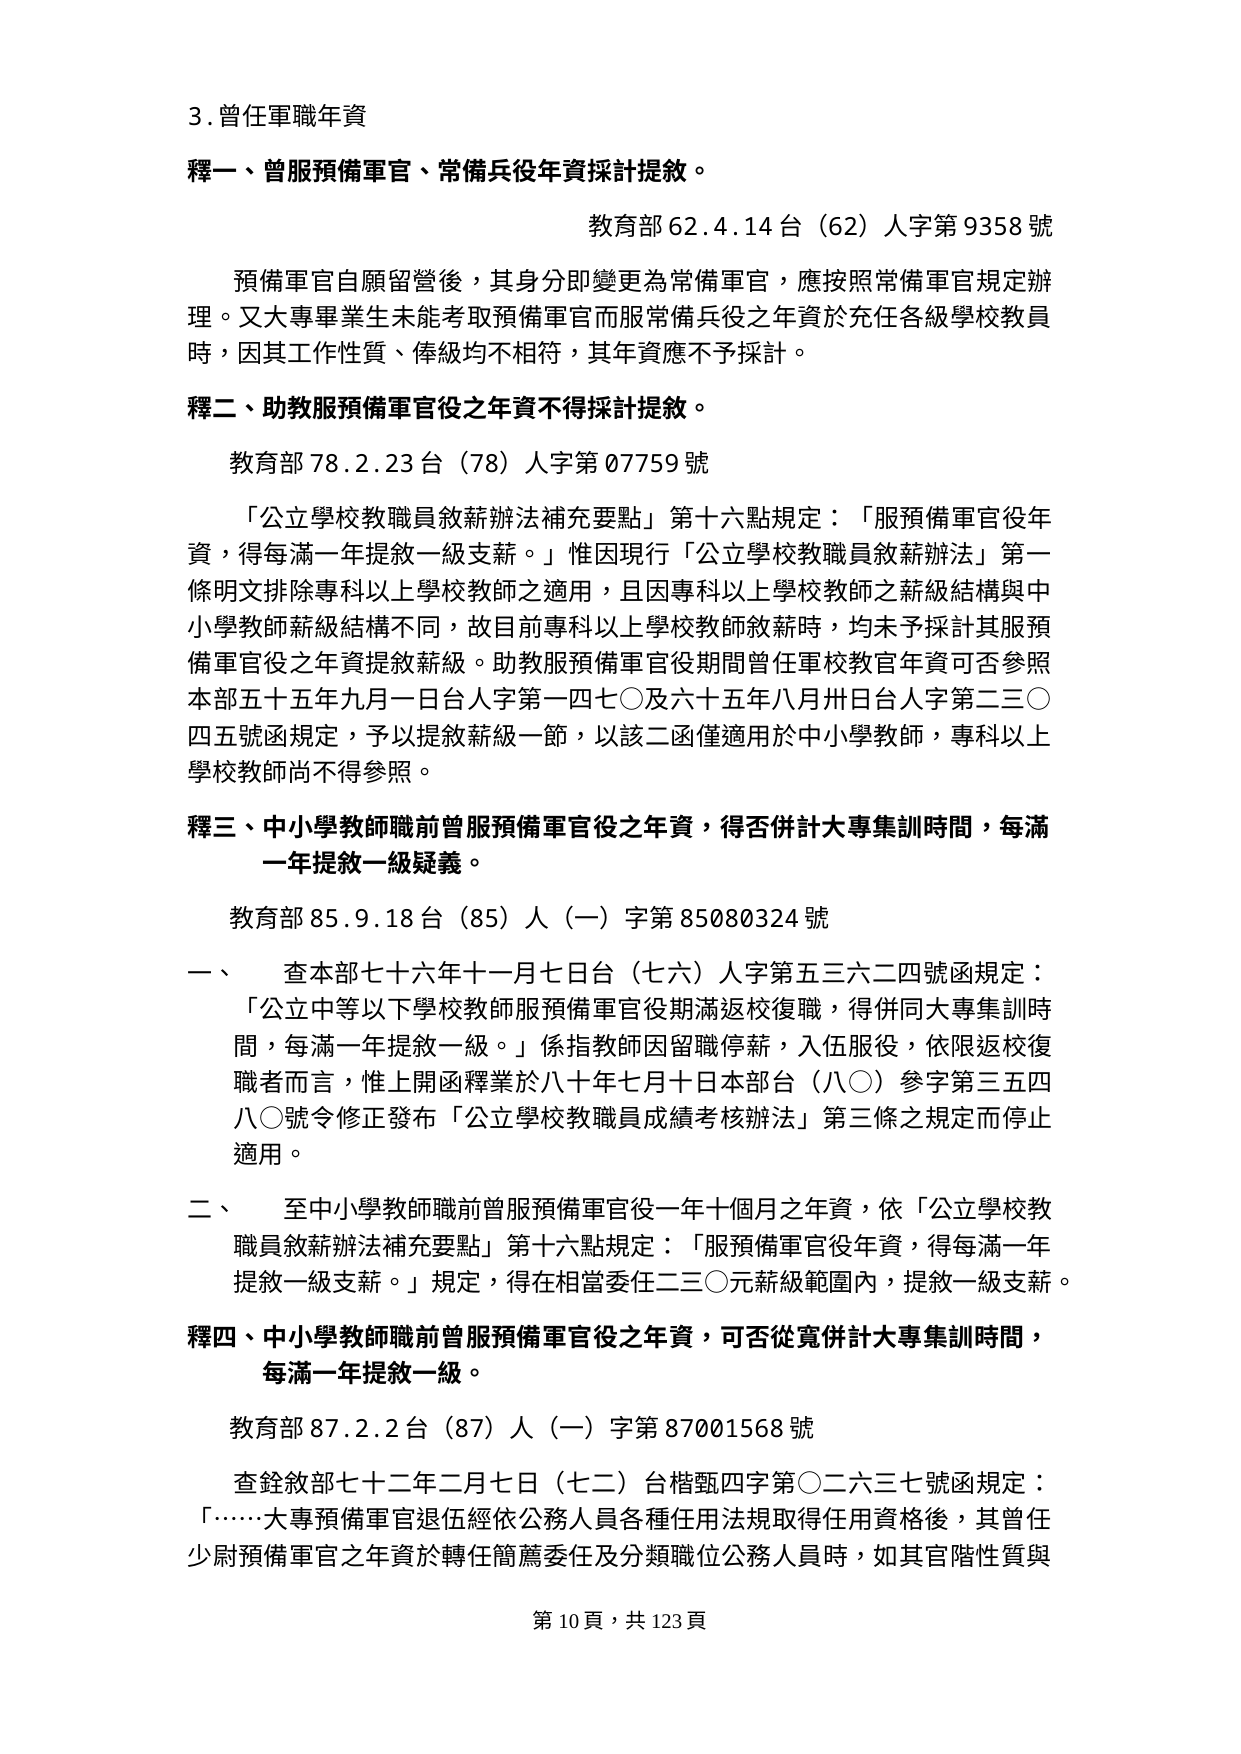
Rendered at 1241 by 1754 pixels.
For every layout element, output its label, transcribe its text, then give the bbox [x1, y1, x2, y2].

text 教育部85.9.18台（85）人（一）字第85080324號 [187, 899, 1053, 935]
text 3.曾任軍職年資 [187, 96, 1053, 132]
text 二、 至中小學教師職前曾服預備軍官役一年十個月之年資，依「公立學校教職員敘薪辦法補充要點」第十六點規定：「服預備軍官役年資，得每滿一年提敘一級支薪。」規定，得在相當委任二三○元薪級範圍內，提敘一級支薪。 [187, 1190, 1053, 1299]
text 釋四、 中小學教師職前曾服預備軍官役之年資，可否從寬併計大專集訓時間，每滿一年提敘一級。 [187, 1317, 1053, 1390]
text 一、 查本部七十六年十一月七日台（七六）人字第五三六二四號函規定：「公立中等以下學校教師服預備軍官役期滿返校復職，得併同大專集訓時間，每滿一年提敘一級。」係指教師因留職停薪，入伍服役，依限返校復職者而言，惟上開函釋業於八十年七月十日本部台（八○）參字第三五四八○號令修正發布「公立學校教職員成績考核辦法」第三條之規定而停止適用。 [187, 954, 1053, 1171]
text 「公立學校教職員敘薪辦法補充要點」第十六點規定：「服預備軍官役年資，得每滿一年提敘一級支薪。」惟因現行「公立學校教職員敘薪辦法」第一條明文排除專科以上學校教師之適用，且因專科以上學校教師之薪級結構與中小學教師薪級結構不同，故目前專科以上學校教師敘薪時，均未予採計其服預備軍官役之年資提敘薪級。助教服預備軍官役期間曾任軍校教官年資可否參照本部五十五年九月一日台人字第一四七○及六十五年八月卅日台人字第二三○四五號函規定，予以提敘薪級一節，以該二函僅適用於中小學教師，專科以上學校教師尚不得參照。 [187, 499, 1053, 789]
text 教育部78.2.23台（78）人字第07759號 [187, 444, 1053, 480]
text 預備軍官自願留營後，其身分即變更為常備軍官，應按照常備軍官規定辦理。又大專畢業生未能考取預備軍官而服常備兵役之年資於充任各級學校教員時，因其工作性質、俸級均不相符，其年資應不予採計。 [187, 261, 1053, 370]
text 查銓敘部七十二年二月七日（七二）台楷甄四字第○二六三七號函規定：「……大專預備軍官退伍經依公務人員各種任用法規取得任用資格後，其曾任少尉預備軍官之年資於轉任簡薦委任及分類職位公務人員時，如其官階性質與擬任職務相當者，經參照『陸海空軍軍官士官任官條例』附表一之規定，得依『公務人員俸給法施行細則』第十五條第二項及『分類職位公務人員俸給法施行細則』第五條第二項等之規定，分別比照『委任』及『第四職等』職務予以按年提敘俸級（階），……。至歷年大專預備軍官在營接受教育時間及實任少尉軍官年資之計算，前准國防部七十年十一月二十日台（七○）永澄字第五○七九號函復：第十八期以後各期（五十八年以後）在營時間共二年，除扣除大專預官教育時間十個月，及大專集訓六至八週外，少尉年資為一年至一年另兩週。」參照上開規定，預備軍官年資提敘係採計授階後之軍官年資，授階前之年資尚不予採計，且少尉官階相當委任職務，故中小學教師採計預備軍官年資，仍應依現行規定於二三○元以下範圍內採計提敘一級。 [187, 1464, 1053, 1572]
text 教育部87.2.2台（87）人（一）字第87001568號 [187, 1409, 1053, 1445]
text 釋三、 中小學教師職前曾服預備軍官役之年資，得否併計大專集訓時間，每滿一年提敘一級疑義。 [187, 807, 1053, 880]
text 釋二、 助教服預備軍官役之年資不得採計提敘。 [187, 389, 1053, 425]
text 釋一、 曾服預備軍官、常備兵役年資採計提敘。 [187, 151, 1053, 187]
text 教育部62.4.14台（62）人字第9358號 [187, 206, 1053, 242]
